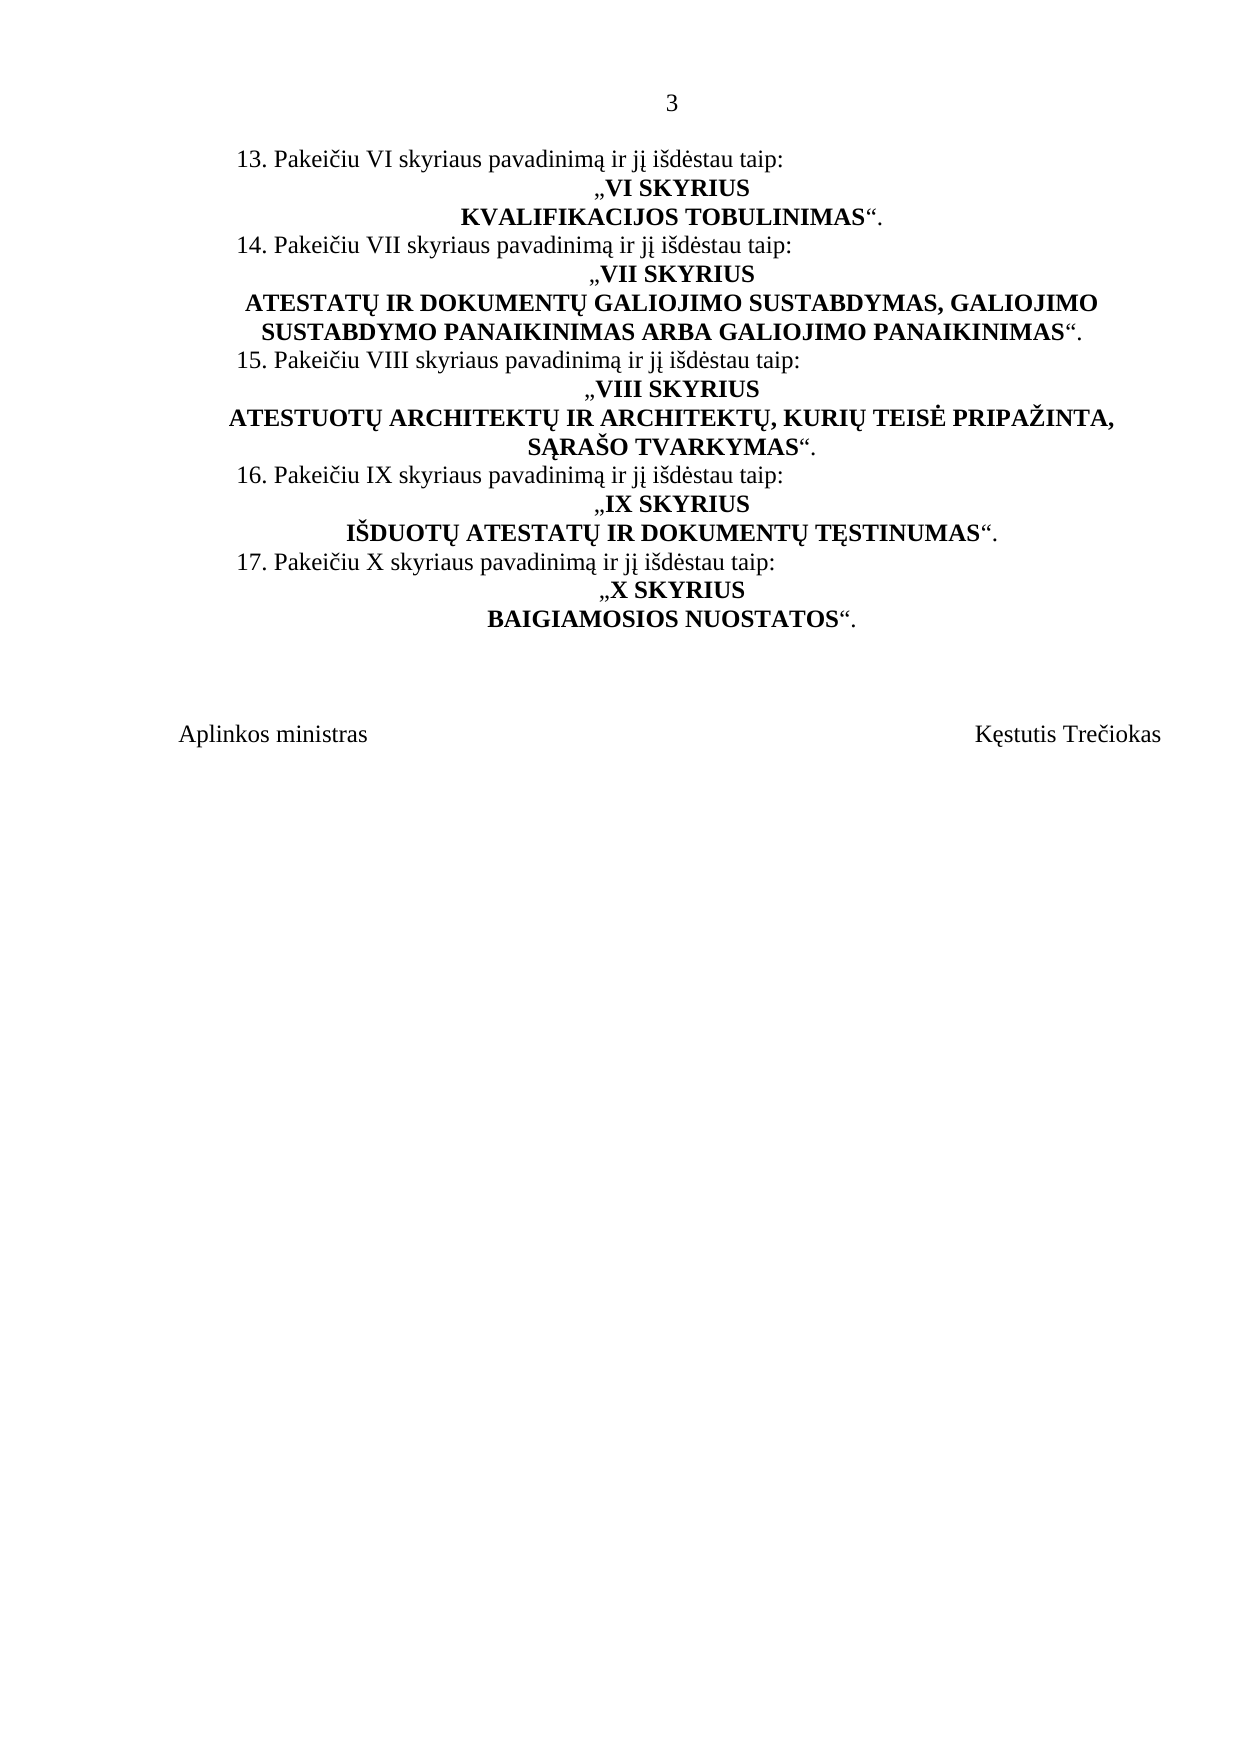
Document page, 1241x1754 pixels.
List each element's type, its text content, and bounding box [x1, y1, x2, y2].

text „X SKYRIUS [177, 575, 1166, 604]
text ATESTATŲ IR DOKUMENTŲ GALIOJIMO SUSTABDYMAS, GALIOJIMO SUSTABDYMO PANAIKINIMAS ARBA GALIOJIMO PANAIKINIMAS“. [177, 288, 1166, 345]
text Aplinkos ministras Kęstutis Trečiokas [178, 719, 1163, 748]
text IŠDUOTŲ ATESTATŲ IR DOKUMENTŲ TĘSTINUMAS“. [177, 518, 1166, 547]
text 16. Pakeičiu IX skyriaus pavadinimą ir jį išdėstau taip: [177, 460, 1166, 489]
text 14. Pakeičiu VII skyriaus pavadinimą ir jį išdėstau taip: [177, 230, 1166, 259]
text 17. Pakeičiu X skyriaus pavadinimą ir jį išdėstau taip: [177, 547, 1166, 575]
text „IX SKYRIUS [177, 489, 1166, 518]
text „VIII SKYRIUS [177, 374, 1166, 403]
text „VI SKYRIUS [177, 173, 1166, 202]
text KVALIFIKACIJOS TOBULINIMAS“. [177, 202, 1166, 230]
text „VII SKYRIUS [177, 259, 1166, 288]
text 15. Pakeičiu VIII skyriaus pavadinimą ir jį išdėstau taip: [177, 345, 1166, 374]
text BAIGIAMOSIOS NUOSTATOS“. [177, 604, 1166, 633]
text ATESTUOTŲ ARCHITEKTŲ IR ARCHITEKTŲ, KURIŲ TEISĖ PRIPAŽINTA, SĄRAŠO TVARKYMAS“. [177, 403, 1166, 460]
text 13. Pakeičiu VI skyriaus pavadinimą ir jį išdėstau taip: [177, 144, 1166, 173]
